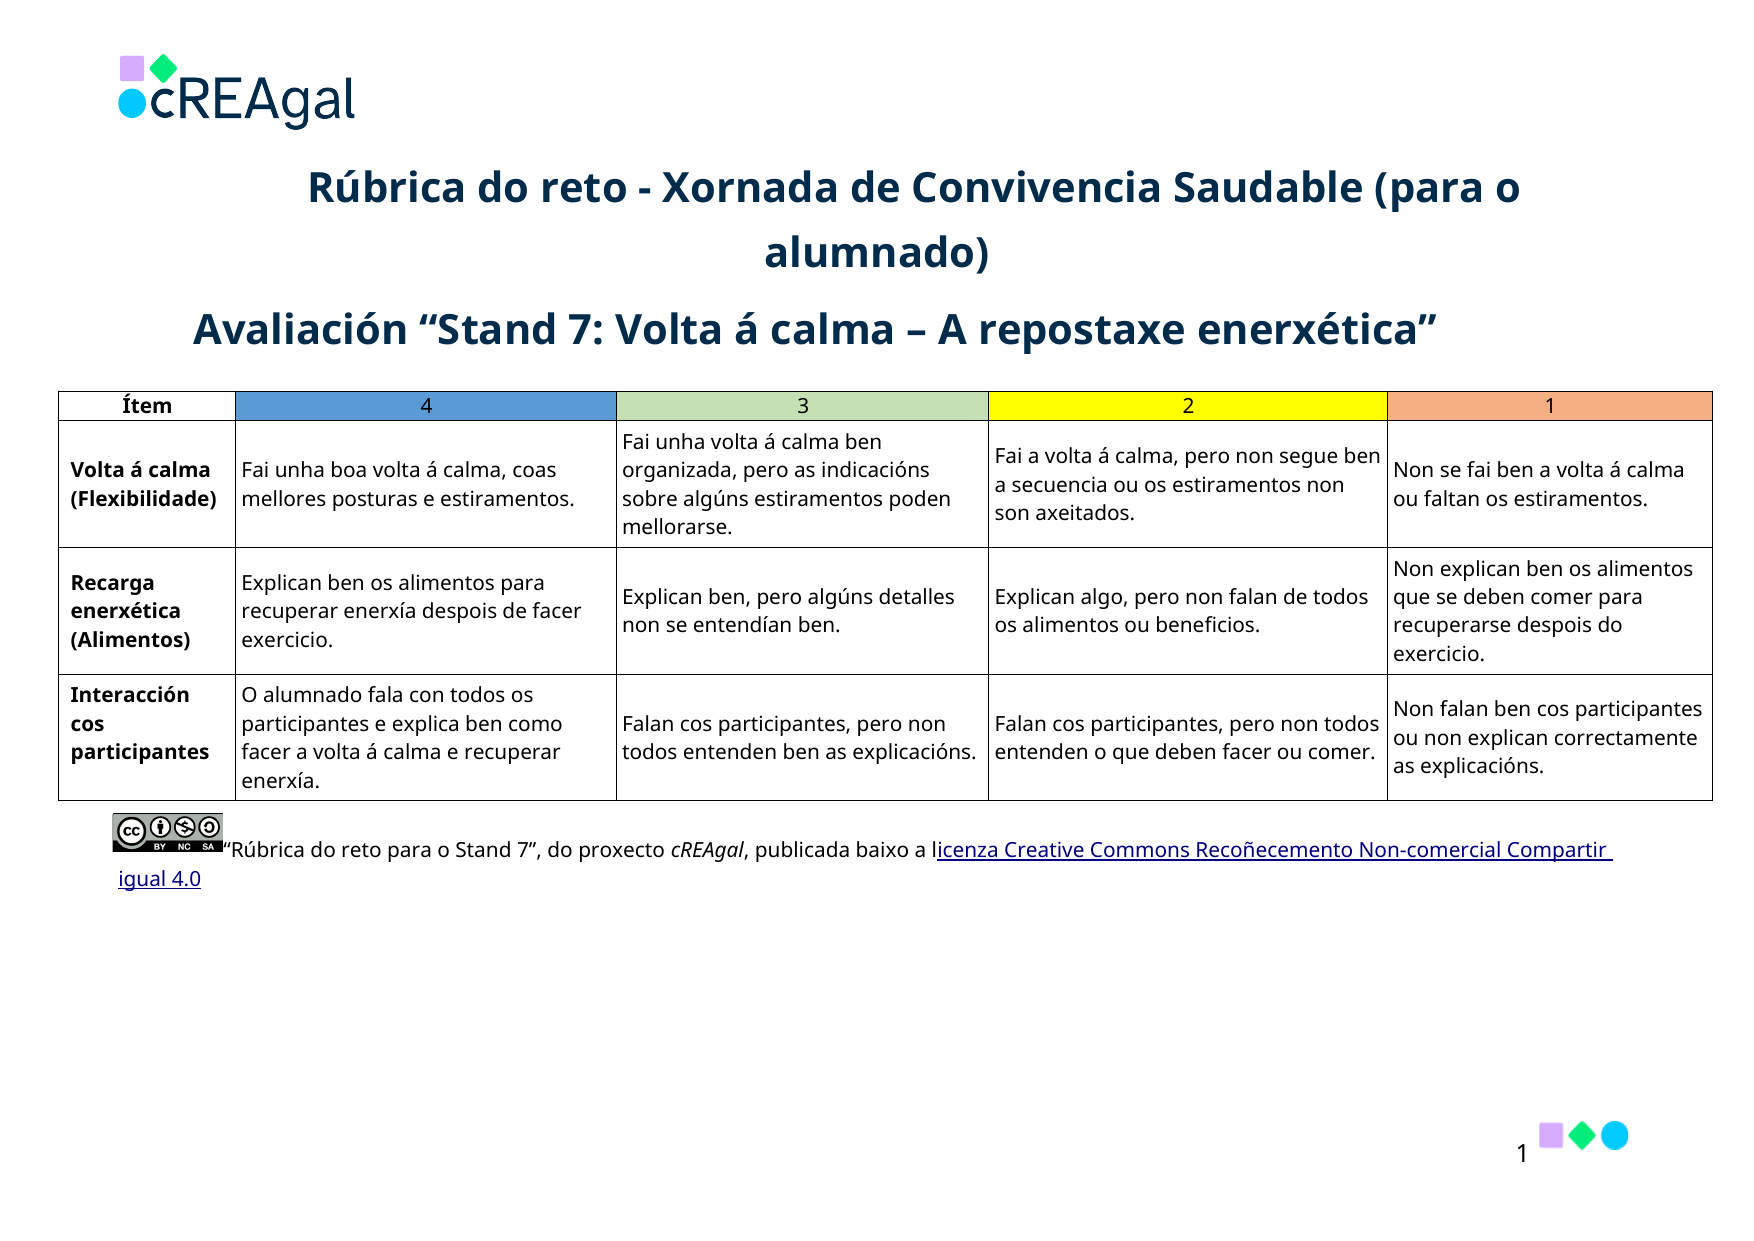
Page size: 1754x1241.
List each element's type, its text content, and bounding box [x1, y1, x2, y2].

table_header 3 [617, 392, 988, 420]
table_cell Fai a volta á calma, pero non segue ben a secuencia ou os estiramentos non son axeitados. [989, 421, 1387, 547]
table_cell O alumnado fala con todos os participantes e explica ben como facer a volta á calma e recuperar enerxía. [236, 675, 616, 800]
table_cell Recarga enerxética (Alimentos) [59, 548, 235, 673]
table_cell Fai unha volta á calma ben organizada, pero as indicacións sobre algúns estiramentos poden mellorarse. [617, 421, 988, 547]
table_cell Explican ben os alimentos para recuperar enerxía despois de facer exercicio. [236, 548, 616, 673]
text “Rúbrica do reto para o Stand 7”, do proxecto cREAgal, publicada baixo a licenza Creative Commons Recoñecemento Non-comercial Compartir igual 4.0 [118, 835, 1636, 892]
table_header 4 [236, 392, 616, 420]
table_cell Falan cos participantes, pero non todos entenden o que deben facer ou comer. [989, 675, 1387, 800]
table_header 1 [1388, 392, 1712, 420]
table_cell Non explican ben os alimentos que se deben comer para recuperarse despois do exercicio. [1388, 548, 1712, 673]
table_cell Volta á calma (Flexibilidade) [59, 421, 235, 547]
table_cell Explican ben, pero algúns detalles non se entendían ben. [617, 548, 988, 673]
table_cell Falan cos participantes, pero non todos entenden ben as explicacións. [617, 675, 988, 800]
table_header Ítem [59, 392, 235, 420]
table_header 2 [989, 392, 1387, 420]
table_cell Fai unha boa volta á calma, coas mellores posturas e estiramentos. [236, 421, 616, 547]
list Avaliación “Stand 7: Volta á calma – A repostaxe enerxética” [118, 300, 1636, 357]
table_cell Interacción cos participantes [59, 675, 235, 800]
list Rúbrica do reto - Xornada de Convivencia Saudable (para o alumnado) [118, 158, 1636, 280]
table_cell Non falan ben cos participantes ou non explican correctamente as explicacións. [1388, 675, 1712, 800]
table_cell Explican algo, pero non falan de todos os alimentos ou beneficios. [989, 548, 1387, 673]
table_cell Non se fai ben a volta á calma ou faltan os estiramentos. [1388, 421, 1712, 547]
